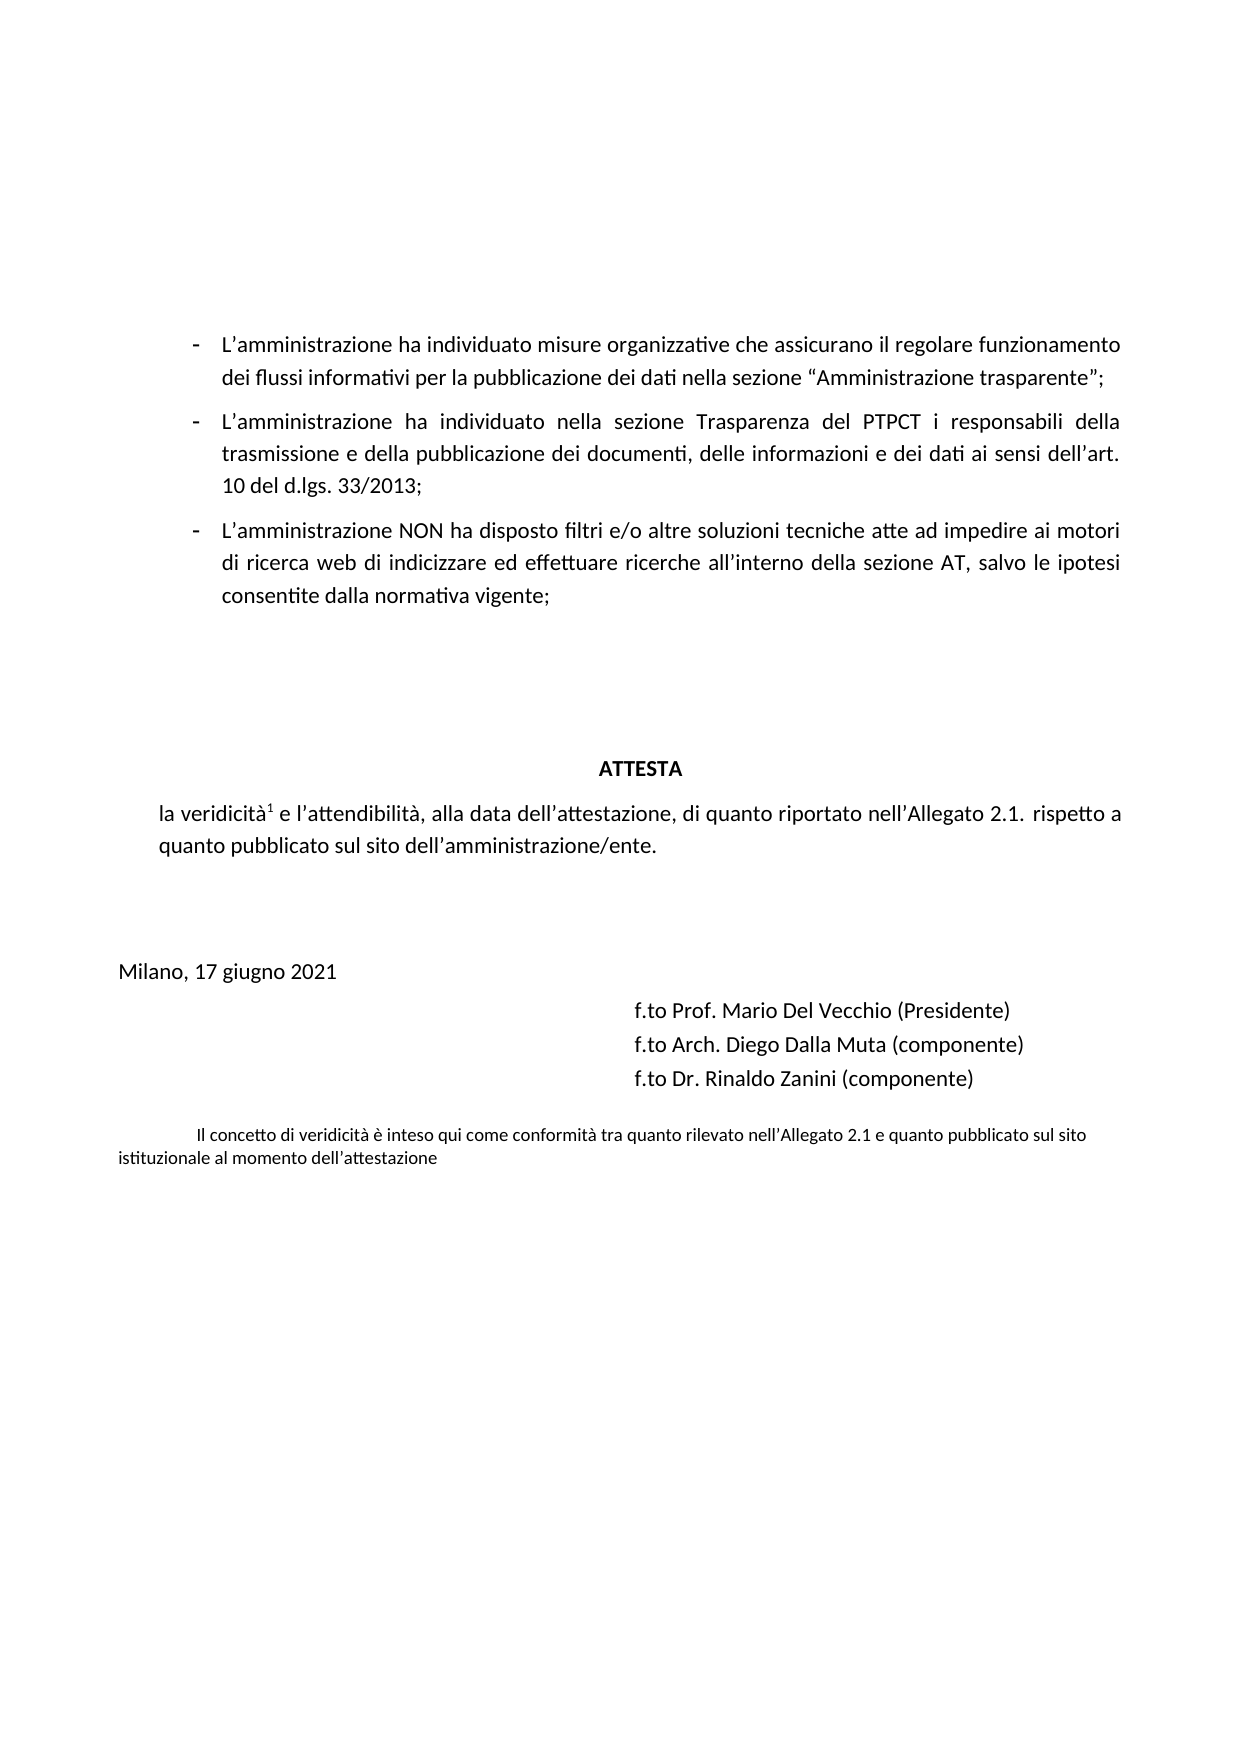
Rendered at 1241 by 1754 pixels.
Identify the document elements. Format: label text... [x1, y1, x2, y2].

text Il concetto di veridicità è inteso qui come conformità tra quanto rilevato nell’Allegato 2.1 e quanto pubblicato sul sito istituzionale al momento dell’attestazione [118, 1124, 1122, 1169]
text f.to Prof. Mario Del Vecchio (Presidente) [118, 996, 1122, 1024]
list L’amministrazione NON ha disposto filtri e/o altre soluzioni tecniche atte ad impedire ai motori di ricerca web di indicizzare ed effettuare ricerche all’interno della sezione AT, salvo le ipotesi consentite dalla normativa vigente; [127, 452, 1187, 673]
text f.to Dr. Rinaldo Zanini (componente) [634, 1064, 1122, 1092]
list L’amministrazione ha individuato misure organizzative che assicurano il regolare funzionamento dei flussi informativi per la pubblicazione dei dati nella sezione “Amministrazione trasparente”; [127, 266, 1187, 343]
text f.to Arch. Diego Dalla Muta (componente) [634, 1030, 1122, 1058]
text ATTESTA [94, 690, 1187, 735]
text la veridicità e l’attendibilità, alla data dell’attestazione, di quanto riportato nell’Allegato 2.1. rispetto a quanto pubblicato sul sito dell’amministrazione/ente. [94, 735, 1187, 924]
list L’amministrazione ha individuato nella sezione Trasparenza del PTPCT i responsabili della trasmissione e della pubblicazione dei documenti, delle informazioni e dei dati ai sensi dell’art. 10 del d.lgs. 33/2013; [127, 343, 1187, 452]
text Milano, 17 giugno 2021 [118, 957, 1122, 985]
